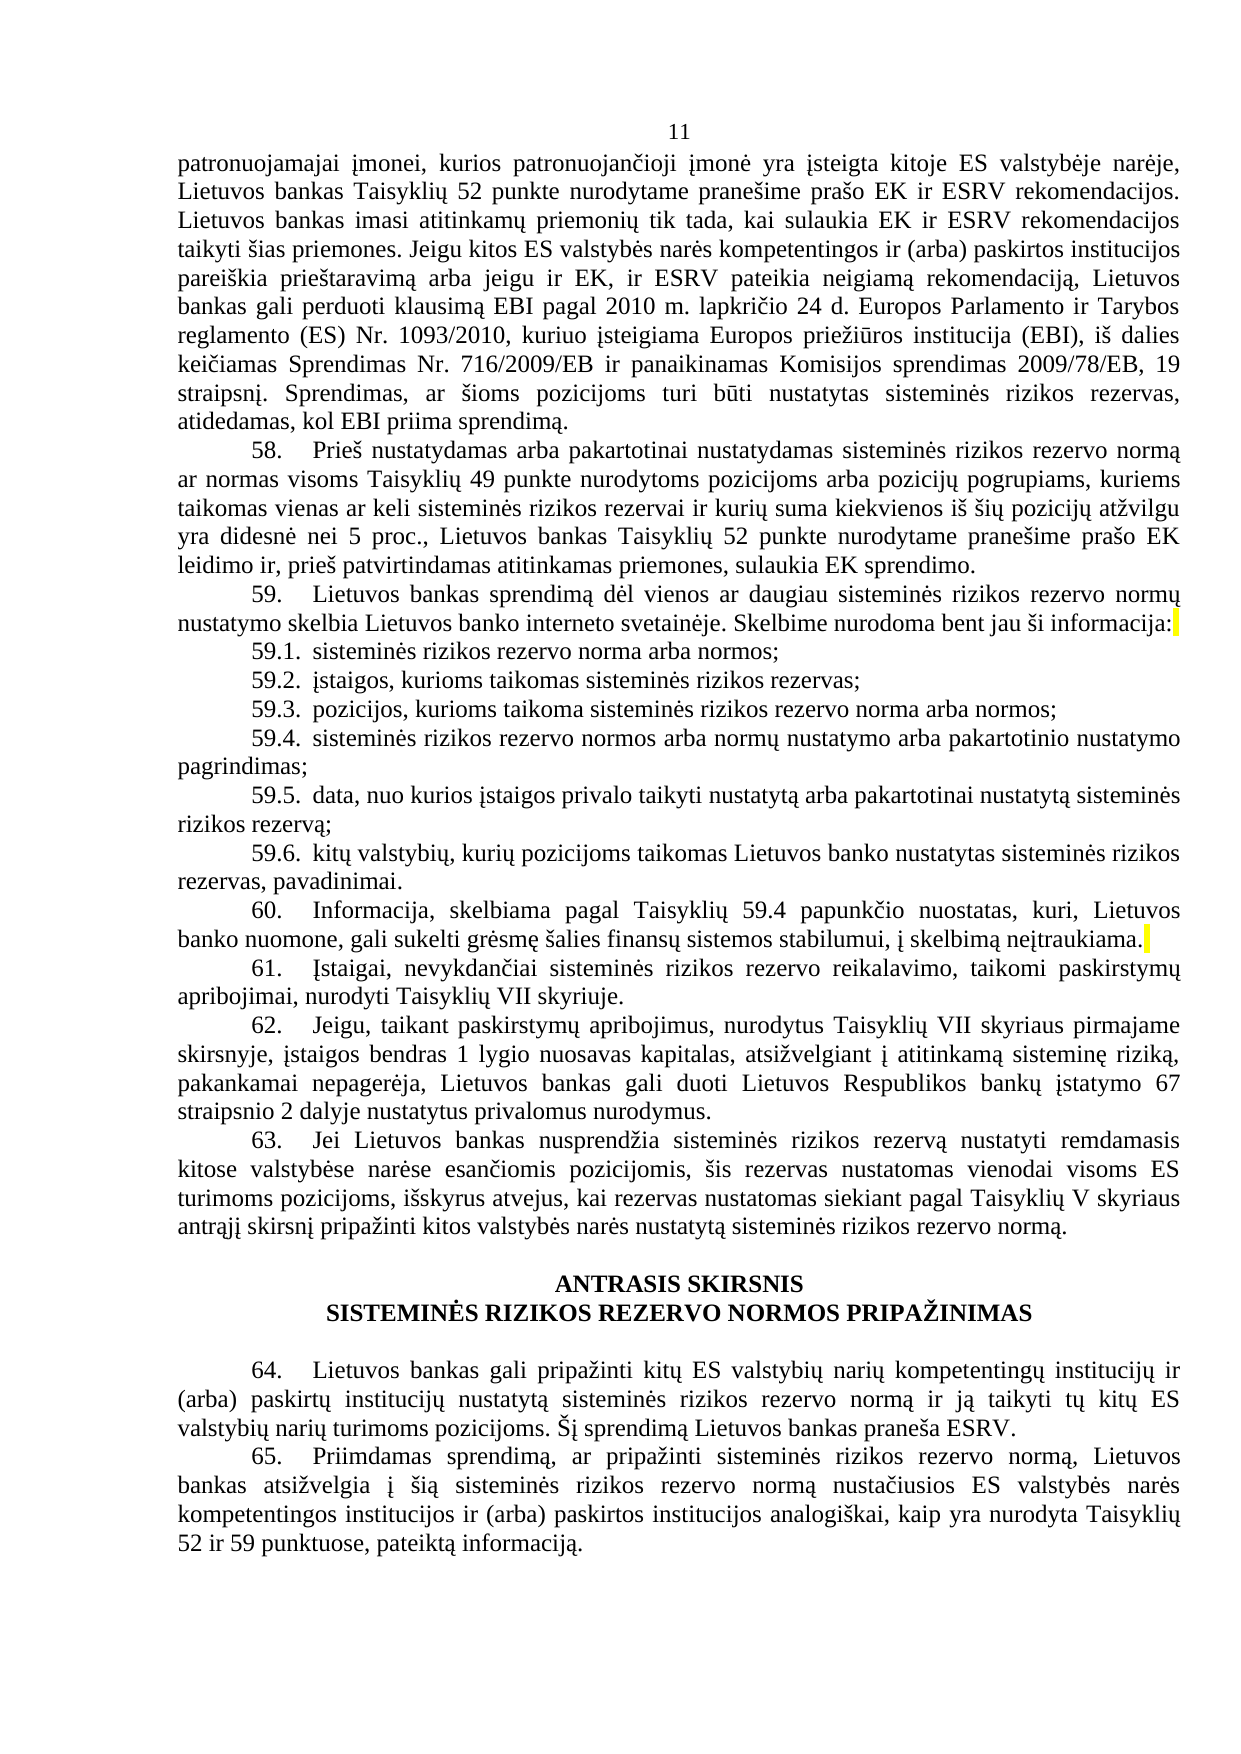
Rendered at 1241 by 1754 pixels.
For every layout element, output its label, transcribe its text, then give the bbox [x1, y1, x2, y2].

text 62. Jeigu, taikant paskirstymų apribojimus, nurodytus Taisyklių VII skyriaus pirmajame skirsnyje, įstaigos bendras 1 lygio nuosavas kapitalas, atsižvelgiant į atitinkamą sisteminę riziką, pakankamai nepagerėja, Lietuvos bankas gali duoti Lietuvos Respublikos bankų įstatymo 67 straipsnio 2 dalyje nustatytus privalomus nurodymus. [177, 1010, 1181, 1125]
text ANTRASIS SKIRSNIS [177, 1269, 1181, 1298]
text 59.6. kitų valstybių, kurių pozicijoms taikomas Lietuvos banko nustatytas sisteminės rizikos rezervas, pavadinimai. [177, 838, 1181, 895]
text SISTEMINĖS RIZIKOS REZERVO NORMOS PRIPAŽINIMAS [177, 1298, 1181, 1326]
text 61. Įstaigai, nevykdančiai sisteminės rizikos rezervo reikalavimo, taikomi paskirstymų apribojimai, nurodyti Taisyklių VII skyriuje. [177, 953, 1181, 1010]
text 59.2. įstaigos, kurioms taikomas sisteminės rizikos rezervas; [177, 665, 1181, 694]
text 65. Priimdamas sprendimą, ar pripažinti sisteminės rizikos rezervo normą, Lietuvos bankas atsižvelgia į šią sisteminės rizikos rezervo normą nustačiusios ES valstybės narės kompetentingos institucijos ir (arba) paskirtos institucijos analogiškai, kaip yra nurodyta Taisyklių 52 ir 59 punktuose, pateiktą informaciją. [177, 1441, 1181, 1556]
text 58. Prieš nustatydamas arba pakartotinai nustatydamas sisteminės rizikos rezervo normą ar normas visoms Taisyklių 49 punkte nurodytoms pozicijoms arba pozicijų pogrupiams, kuriems taikomas vienas ar keli sisteminės rizikos rezervai ir kurių suma kiekvienos iš šių pozicijų atžvilgu yra didesnė nei 5 proc., Lietuvos bankas Taisyklių 52 punkte nurodytame pranešime prašo EK leidimo ir, prieš patvirtindamas atitinkamas priemones, sulaukia EK sprendimo. [177, 435, 1181, 579]
text 59.4. sisteminės rizikos rezervo normos arba normų nustatymo arba pakartotinio nustatymo pagrindimas; [177, 723, 1181, 780]
text 59. Lietuvos bankas sprendimą dėl vienos ar daugiau sisteminės rizikos rezervo normų nustatymo skelbia Lietuvos banko interneto svetainėje. Skelbime nurodoma bent jau ši informacija: [177, 579, 1181, 636]
text 60. Informacija, skelbiama pagal Taisyklių 59.4 papunkčio nuostatas, kuri, Lietuvos banko nuomone, gali sukelti grėsmę šalies finansų sistemos stabilumui, į skelbimą neįtraukiama. [177, 895, 1181, 953]
text 63. Jei Lietuvos bankas nusprendžia sisteminės rizikos rezervą nustatyti remdamasis kitose valstybėse narėse esančiomis pozicijomis, šis rezervas nustatomas vienodai visoms ES turimoms pozicijoms, išskyrus atvejus, kai rezervas nustatomas siekiant pagal Taisyklių V skyriaus antrąjį skirsnį pripažinti kitos valstybės narės nustatytą sisteminės rizikos rezervo normą. [177, 1125, 1181, 1240]
text 64. Lietuvos bankas gali pripažinti kitų ES valstybių narių kompetentingų institucijų ir (arba) paskirtų institucijų nustatytą sisteminės rizikos rezervo normą ir ją taikyti tų kitų ES valstybių narių turimoms pozicijoms. Šį sprendimą Lietuvos bankas praneša ESRV. [177, 1355, 1181, 1441]
text 59.5. data, nuo kurios įstaigos privalo taikyti nustatytą arba pakartotinai nustatytą sisteminės rizikos rezervą; [177, 780, 1181, 838]
text 59.3. pozicijos, kurioms taikoma sisteminės rizikos rezervo norma arba normos; [177, 694, 1181, 723]
text patronuojamajai įmonei, kurios patronuojančioji įmonė yra įsteigta kitoje ES valstybėje narėje, Lietuvos bankas Taisyklių 52 punkte nurodytame pranešime prašo EK ir ESRV rekomendacijos. Lietuvos bankas imasi atitinkamų priemonių tik tada, kai sulaukia EK ir ESRV rekomendacijos taikyti šias priemones. Jeigu kitos ES valstybės narės kompetentingos ir (arba) paskirtos institucijos pareiškia prieštaravimą arba jeigu ir EK, ir ESRV pateikia neigiamą rekomendaciją, Lietuvos bankas gali perduoti klausimą EBI pagal 2010 m. lapkričio 24 d. Europos Parlamento ir Tarybos reglamento (ES) Nr. 1093/2010, kuriuo įsteigiama Europos priežiūros institucija (EBI), iš dalies keičiamas Sprendimas Nr. 716/2009/EB ir panaikinamas Komisijos sprendimas 2009/78/EB, 19 straipsnį. Sprendimas, ar šioms pozicijoms turi būti nustatytas sisteminės rizikos rezervas, atidedamas, kol EBI priima sprendimą. [177, 148, 1181, 435]
text 59.1. sisteminės rizikos rezervo norma arba normos; [177, 636, 1181, 665]
